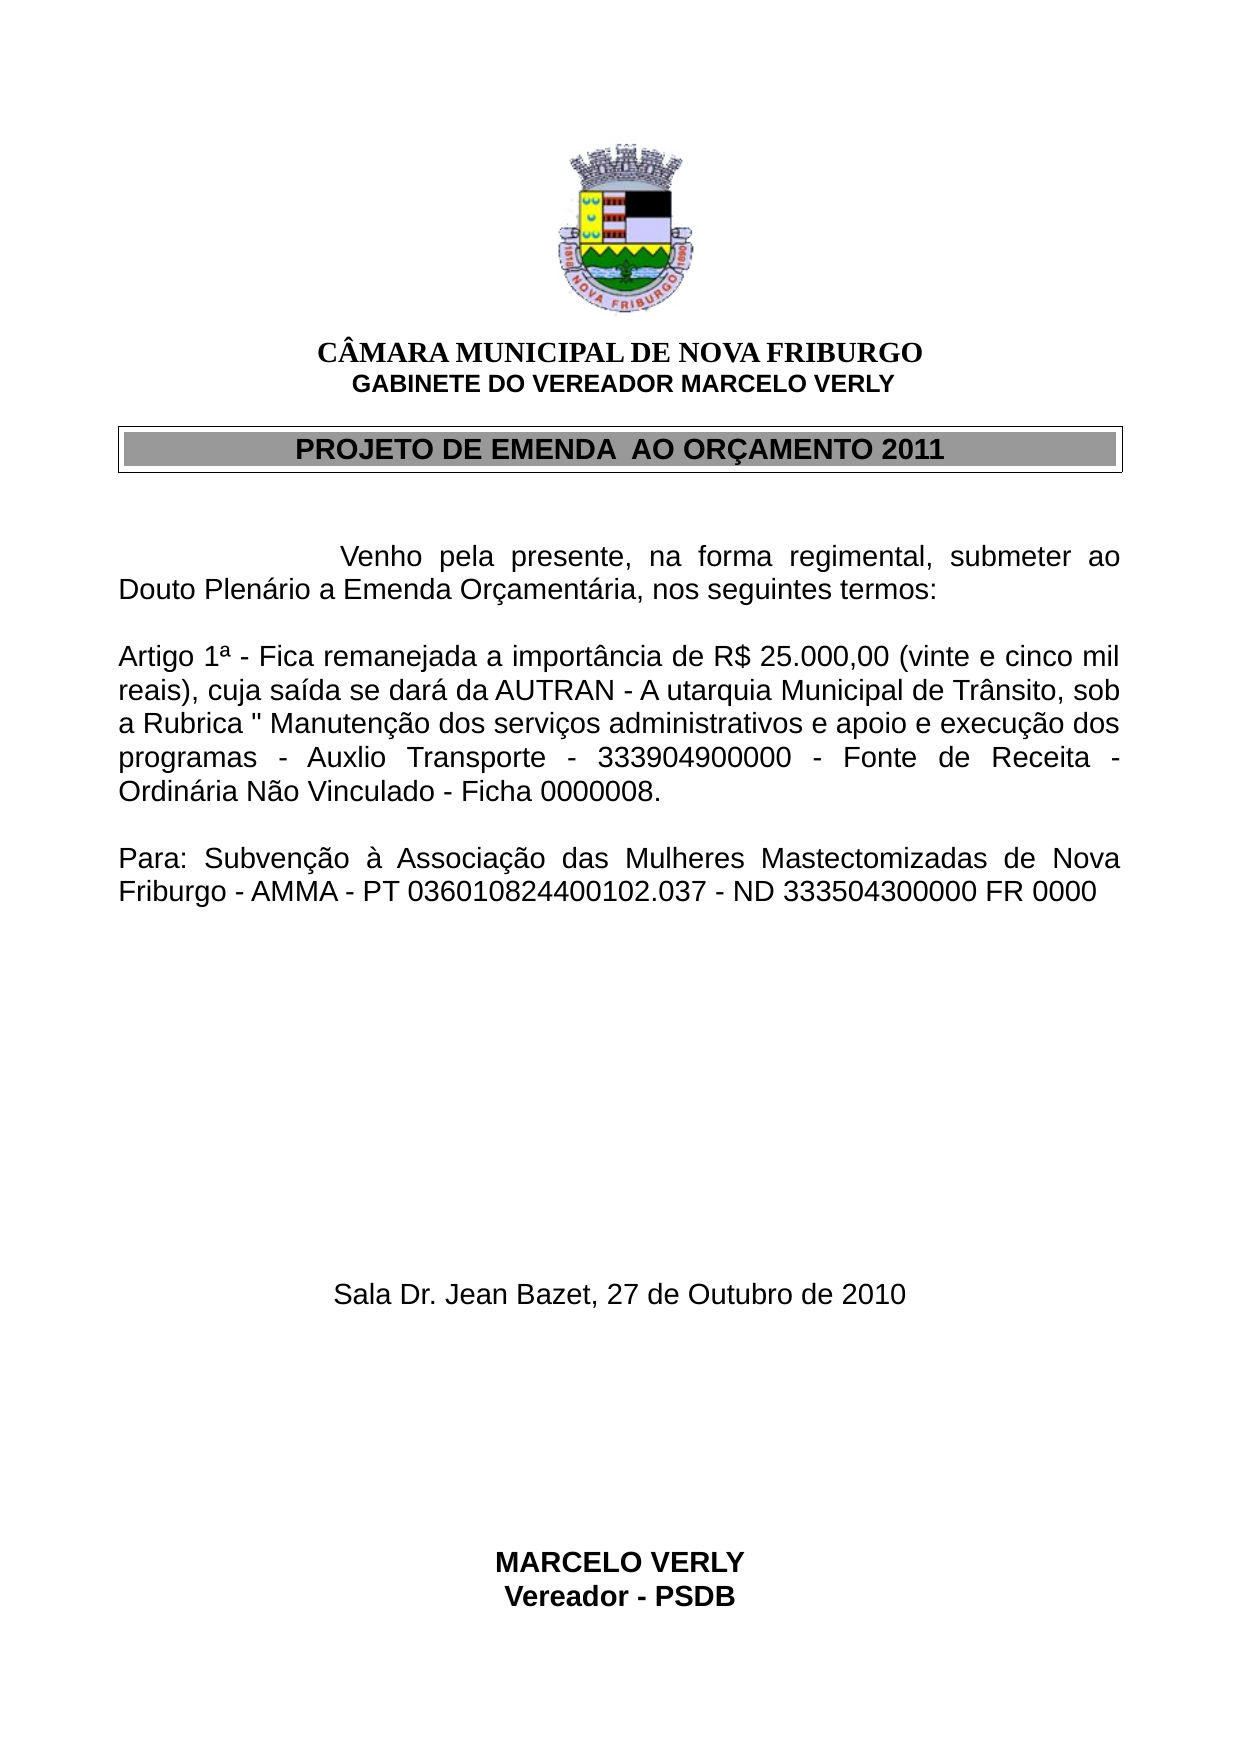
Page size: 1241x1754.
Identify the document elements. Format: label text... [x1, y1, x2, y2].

text Para: Subvenção à Associação das Mulheres Mastectomizadas de Nova Friburgo - AMMA - PT 036010824400102.037 - ND 333504300000 FR 0000 [118, 841, 1122, 908]
text Artigo 1ª - Fica remanejada a importância de R$ 25.000,00 (vinte e cinco mil reais), cuja saída se dará da AUTRAN - A utarquia Municipal de Trânsito, sob a Rubrica " Manutenção dos serviços administrativos e apoio e execução dos programas - Auxlio Transporte - 333904900000 - Fonte de Receita - Ordinária Não Vinculado - Ficha 0000008. [118, 639, 1122, 807]
text Vereador - PSDB [118, 1578, 1122, 1612]
table_header PROJETO DE EMENDA AO ORÇAMENTO 2011 [119, 427, 1122, 472]
text Venho pela presente, na forma regimental, submeter ao Douto Plenário a Emenda Orçamentária, nos seguintes termos: [118, 539, 1122, 606]
text Sala Dr. Jean Bazet, 27 de Outubro de 2010 [118, 1277, 1122, 1310]
picture [537, 127, 703, 327]
text MARCELO VERLY [118, 1545, 1122, 1578]
text GABINETE DO VEREADOR MARCELO VERLY [118, 369, 1122, 398]
text CÂMARA MUNICIPAL DE NOVA FRIBURGO [118, 335, 1122, 369]
